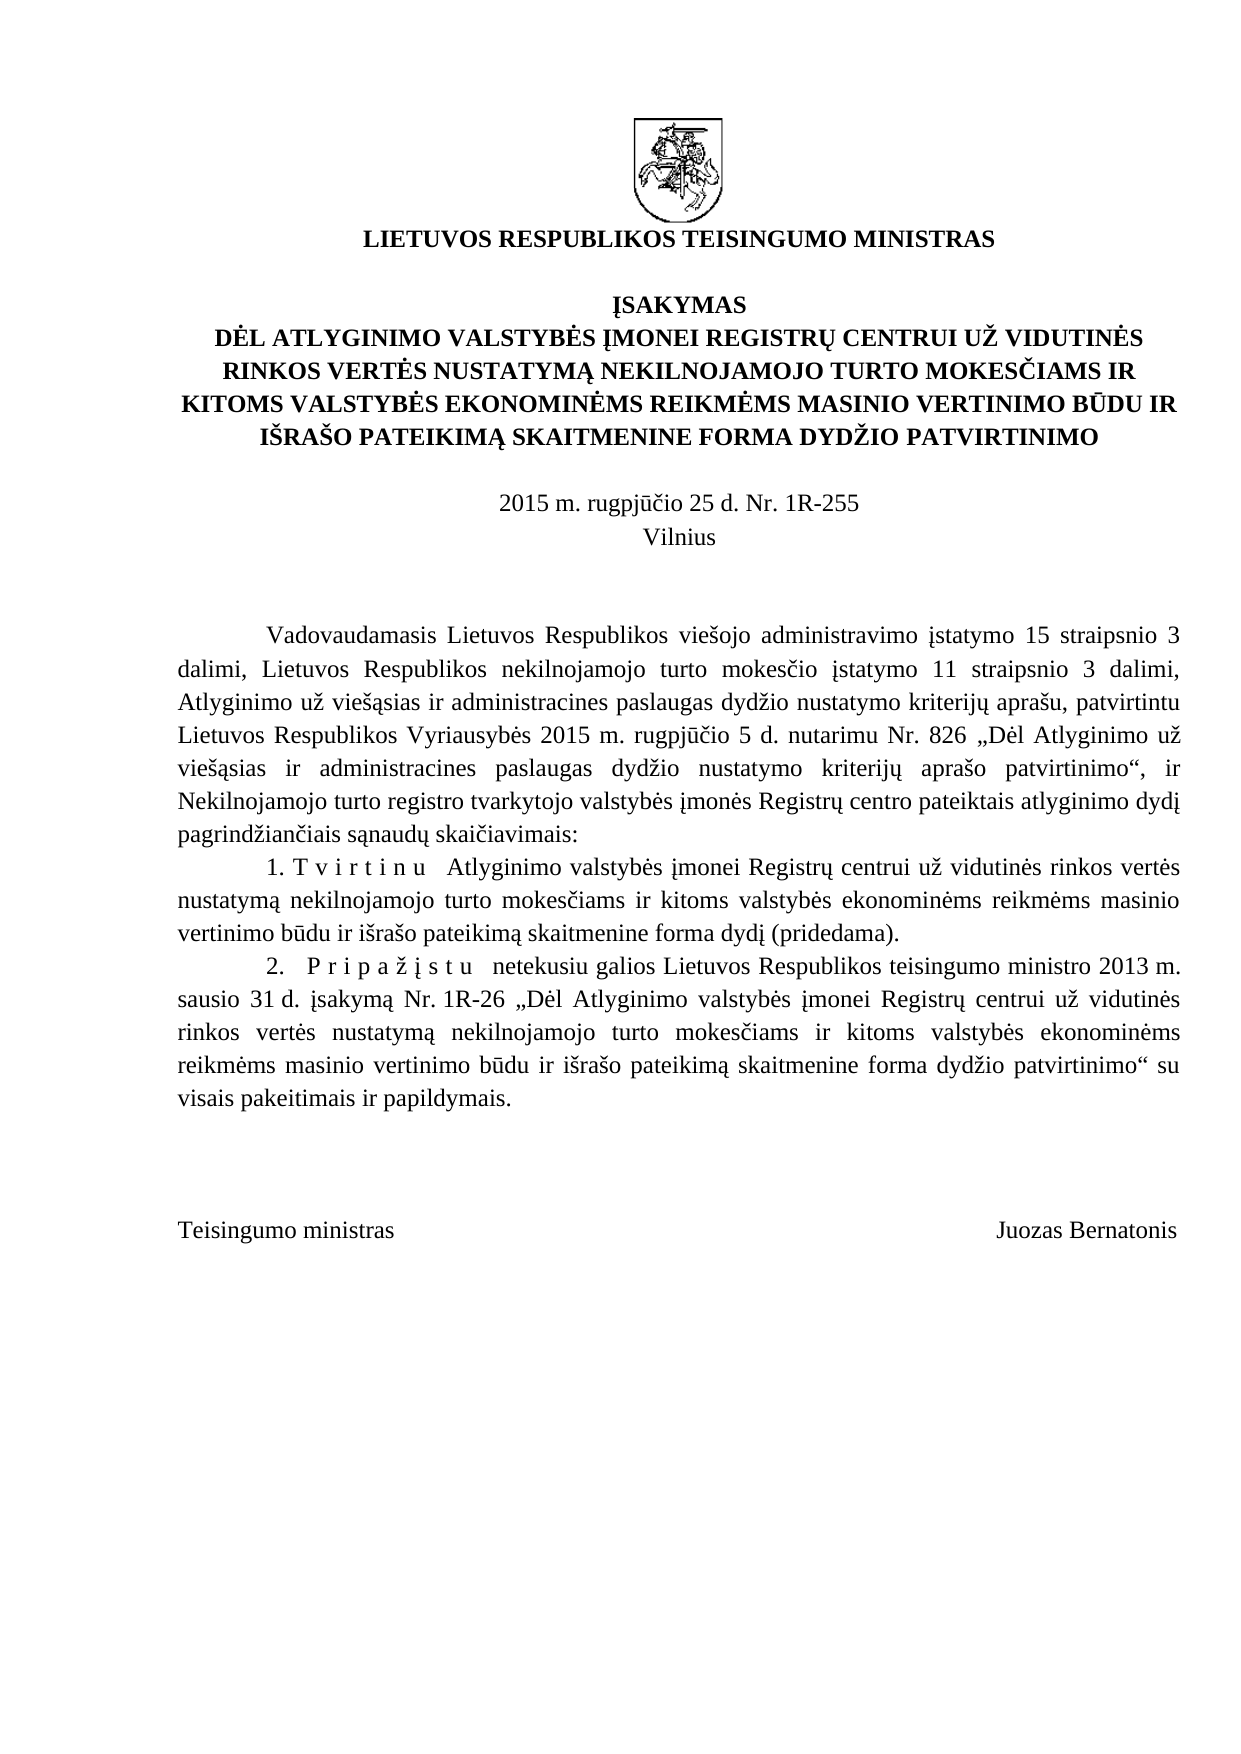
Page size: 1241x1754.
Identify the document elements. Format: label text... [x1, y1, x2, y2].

text LIETUVOS RESPUBLIKOS TEISINGUMO MINISTRAS [177, 224, 1181, 253]
text DĖL ATLYGINIMO VALSTYBĖS ĮMONEI REGISTRŲ CENTRUI UŽ VIDUTINĖS RINKOS VERTĖS NUSTATYMĄ NEKILNOJAMOJO TURTO MOKESČIAMS IR KITOMS VALSTYBĖS EKONOMINĖMS REIKMĖMS MASINIO VERTINIMO BŪDU IR IŠRAŠO PATEIKIMĄ SKAITMENINE FORMA DYDŽIO PATVIRTINIMO [177, 323, 1181, 451]
text 1. Tvirtinu Atlyginimo valstybės įmonei Registrų centrui už vidutinės rinkos vertės nustatymą nekilnojamojo turto mokesčiams ir kitoms valstybės ekonominėms reikmėms masinio vertinimo būdu ir išrašo pateikimą skaitmenine forma dydį (pridedama). [177, 852, 1181, 947]
text Vadovaudamasis Lietuvos Respublikos viešojo administravimo įstatymo 15 straipsnio 3 dalimi, Lietuvos Respublikos nekilnojamojo turto mokesčio įstatymo 11 straipsnio 3 dalimi, Atlyginimo už viešąsias ir administracines paslaugas dydžio nustatymo kriterijų aprašu, patvirtintu Lietuvos Respublikos Vyriausybės 2015 m. rugpjūčio 5 d. nutarimu Nr. 826 „Dėl Atlyginimo už viešąsias ir administracines paslaugas dydžio nustatymo kriterijų aprašo patvirtinimo“, ir Nekilnojamojo turto registro tvarkytojo valstybės įmonės Registrų centro pateiktais atlyginimo dydį pagrindžiančiais sąnaudų skaičiavimais: [177, 621, 1181, 847]
text 2. Pripažįstu netekusiu galios Lietuvos Respublikos teisingumo ministro 2013 m. sausio 31 d. įsakymą Nr. 1R-26 „Dėl Atlyginimo valstybės įmonei Registrų centrui už vidutinės rinkos vertės nustatymą nekilnojamojo turto mokesčiams ir kitoms valstybės ekonominėms reikmėms masinio vertinimo būdu ir išrašo pateikimą skaitmenine forma dydžio patvirtinimo“ su visais pakeitimais ir papildymais. [177, 951, 1181, 1112]
text Vilnius [177, 522, 1181, 583]
text ĮSAKYMAS [177, 290, 1181, 319]
text 2015 m. rugpjūčio 25 d. Nr. 1R-255 [177, 456, 1181, 517]
text Teisingumo ministras Juozas Bernatonis [177, 1215, 1181, 1244]
